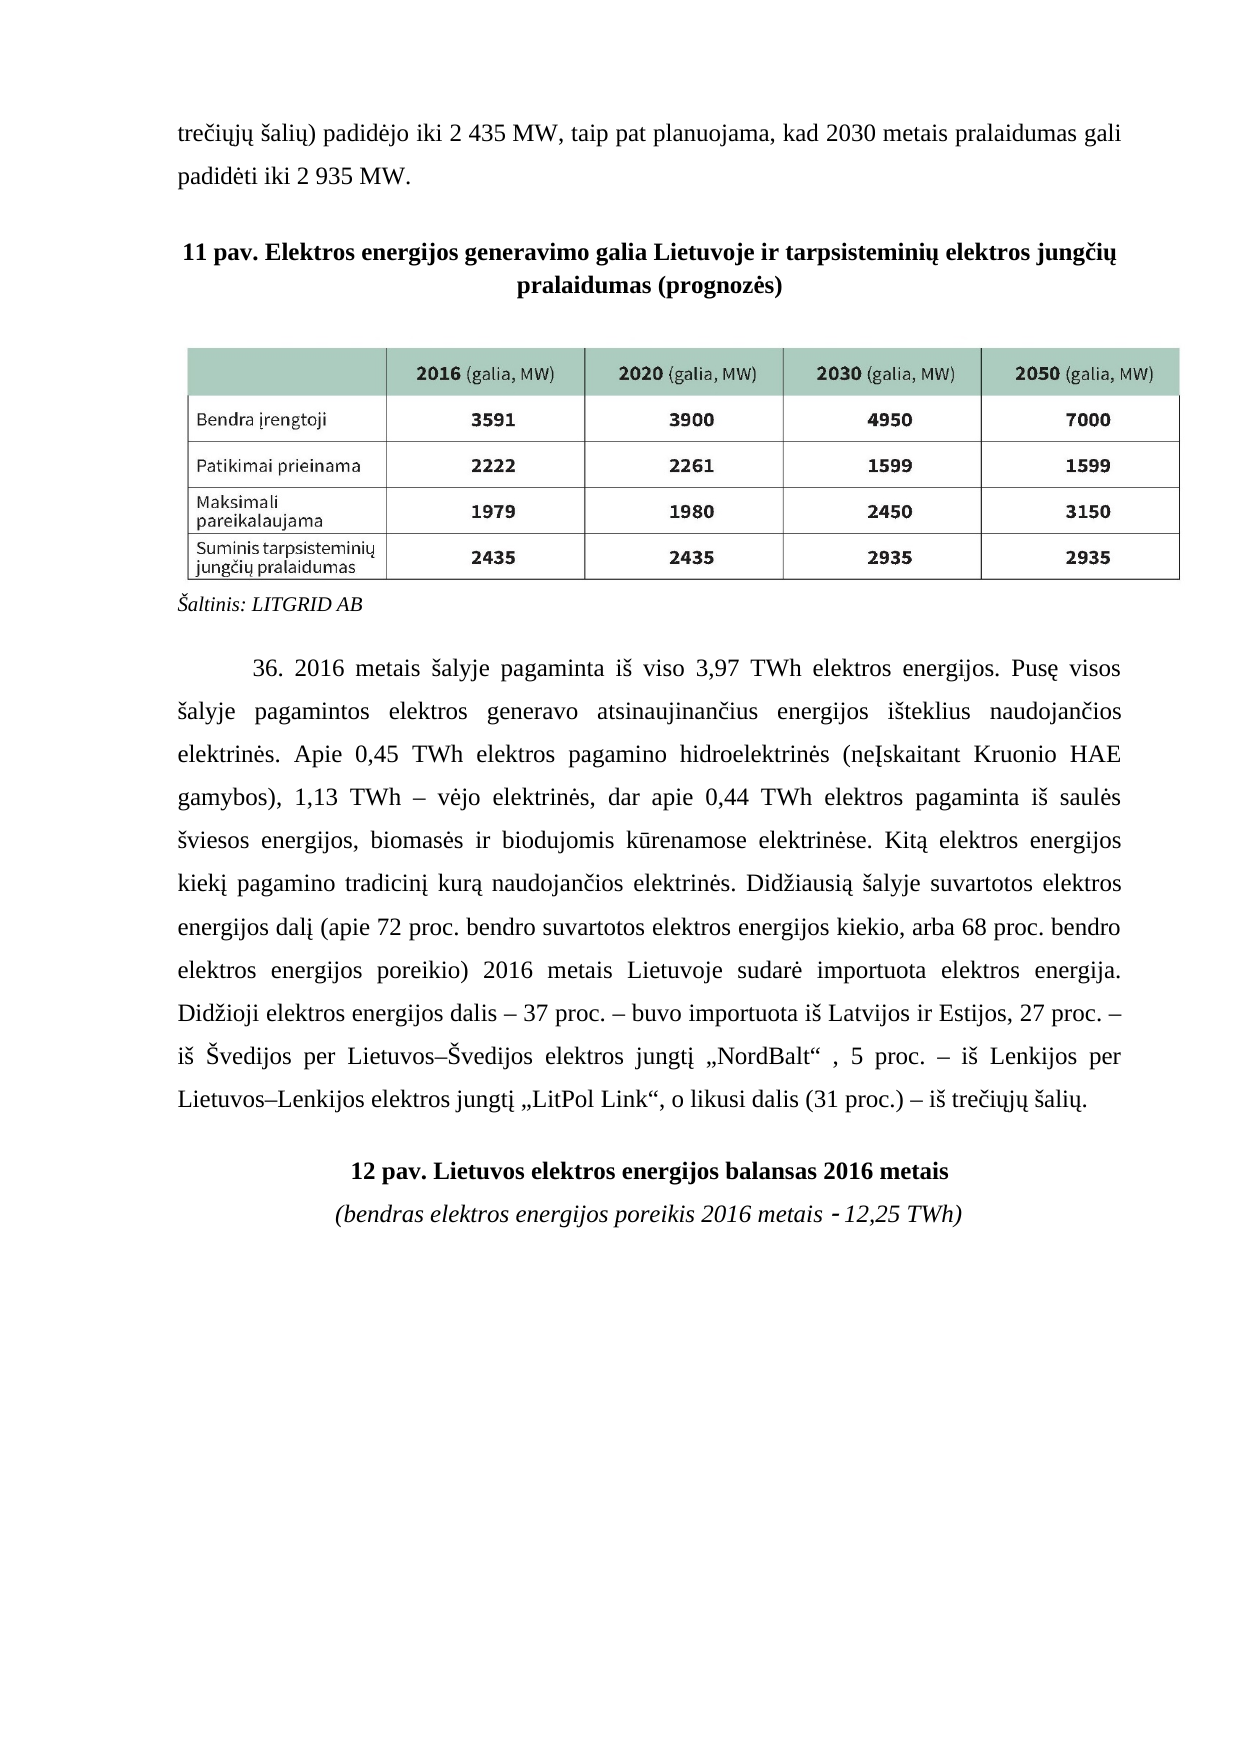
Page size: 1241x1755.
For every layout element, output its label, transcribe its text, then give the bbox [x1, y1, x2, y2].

text 36. 2016 metais šalyje pagaminta iš viso 3,97 TWh elektros energijos. Pusę visos šalyje pagamintos elektros generavo atsinaujinančius energijos išteklius naudojančios elektrinės. Apie 0,45 TWh elektros pagamino hidroelektrinės (neĮskaitant Kruonio HAE gamybos), 1,13 TWh – vėjo elektrinės, dar apie 0,44 TWh elektros pagaminta iš saulės šviesos energijos, biomasės ir biodujomis kūrenamose elektrinėse. Kitą elektros energijos kiekį pagamino tradicinį kurą naudojančios elektrinės. Didžiausią šalyje suvartotos elektros energijos dalį (apie 72 proc. bendro suvartotos elektros energijos kiekio, arba 68 proc. bendro elektros energijos poreikio) 2016 metais Lietuvoje sudarė importuota elektros energija. Didžioji elektros energijos dalis – 37 proc. – buvo importuota iš Latvijos ir Estijos, 27 proc. – iš Švedijos per Lietuvos–Švedijos elektros jungtį „NordBalt“ , 5 proc. – iš Lenkijos per Lietuvos–Lenkijos elektros jungtį „LitPol Link“, o likusi dalis (31 proc.) – iš trečiųjų šalių. [177, 653, 1122, 1113]
text 11 pav. Elektros energijos generavimo galia Lietuvoje ir tarpsisteminių elektros jungčių pralaidumas (prognozės) [177, 237, 1122, 299]
text Šaltinis: LITGRID AB [177, 592, 1122, 616]
text 12 pav. Lietuvos elektros energijos balansas 2016 metais [177, 1156, 1122, 1185]
text trečiųjų šalių) padidėjo iki 2 435 MW, taip pat planuojama, kad 2030 metais pralaidumas gali padidėti iki 2 935 MW. [177, 118, 1122, 190]
text (bendras elektros energijos poreikis 2016 metais  12,25 TWh) [177, 1199, 1122, 1228]
